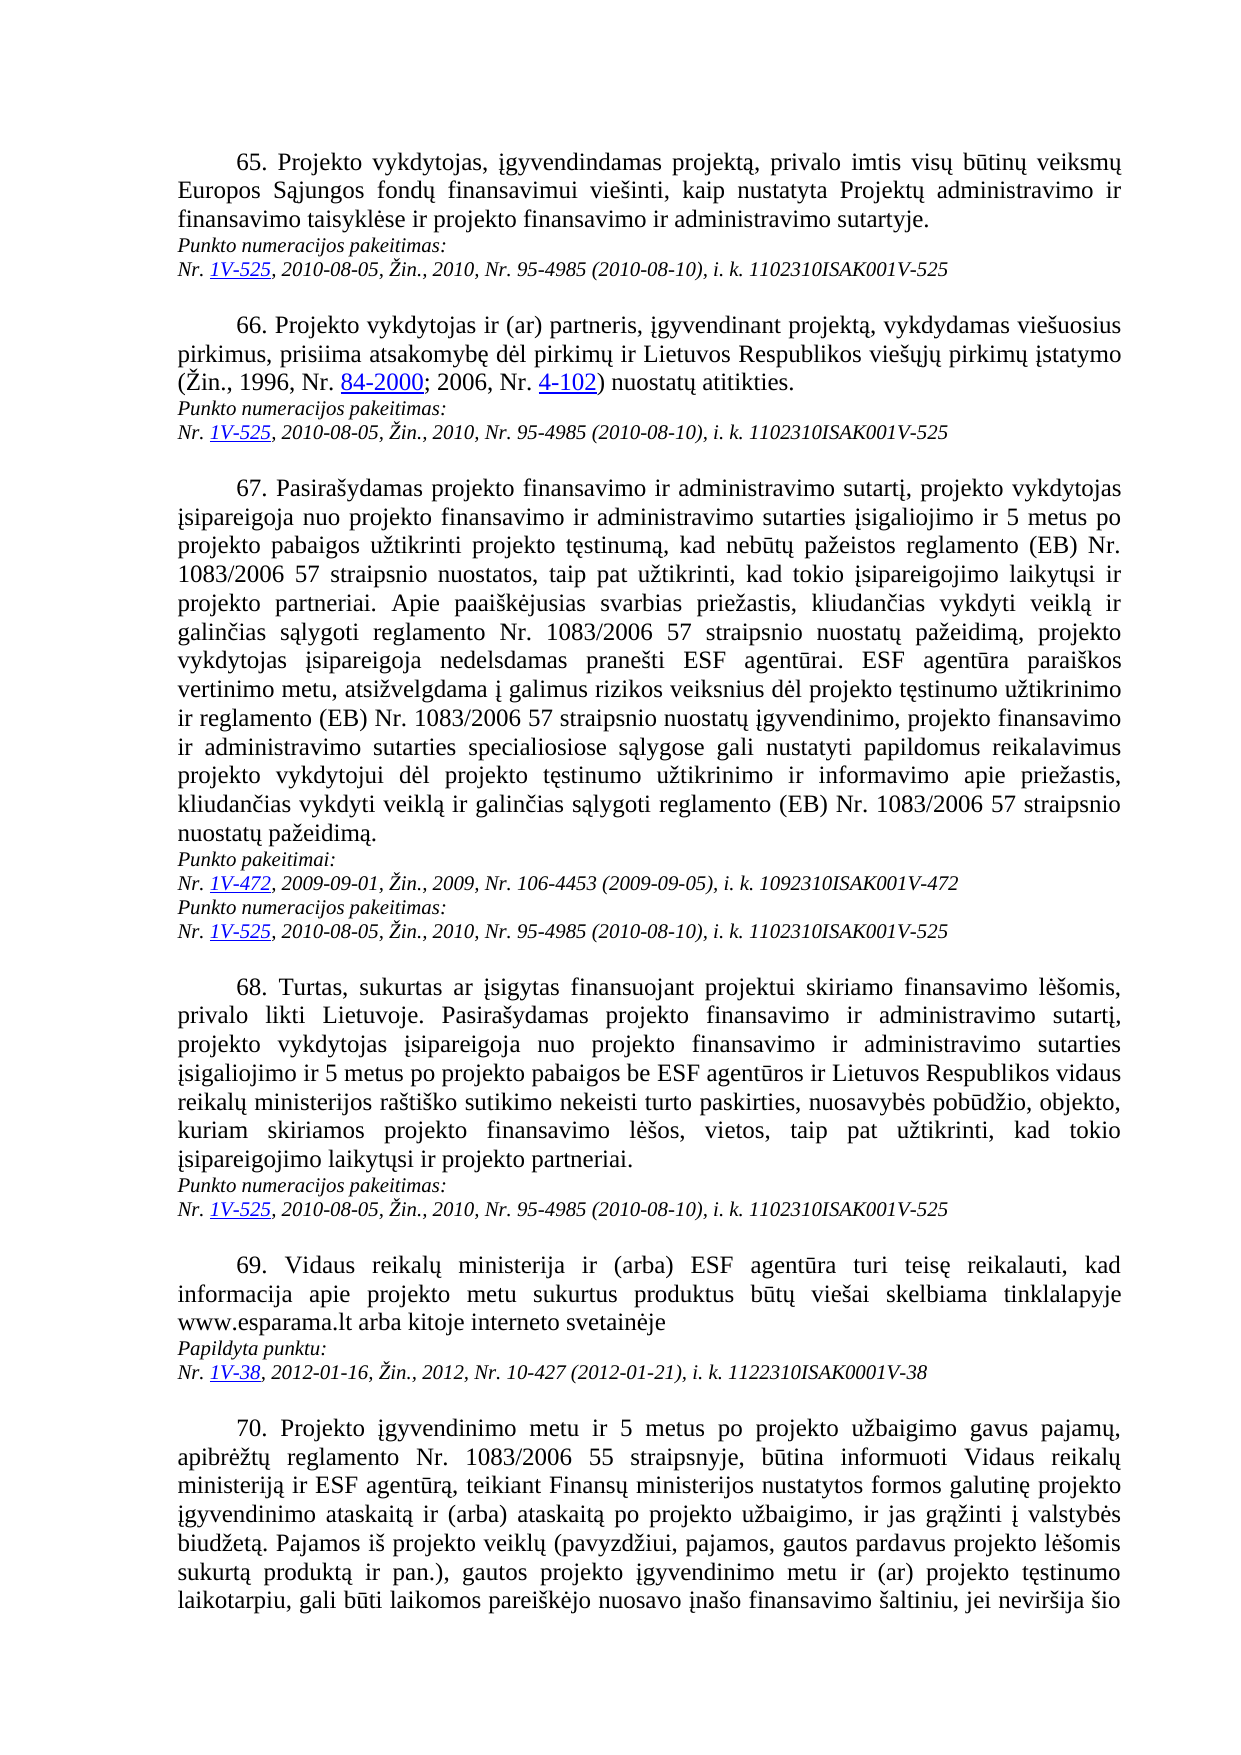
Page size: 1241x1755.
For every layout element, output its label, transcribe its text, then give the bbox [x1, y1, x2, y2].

text Nr. 1V-38, 2012-01-16, Žin., 2012, Nr. 10-427 (2012-01-21), i. k. 1122310ISAK0001V-38 [177, 1360, 1122, 1384]
text Punkto pakeitimai: [177, 847, 1122, 871]
text Nr. 1V-472, 2009-09-01, Žin., 2009, Nr. 106-4453 (2009-09-05), i. k. 1092310ISAK001V-472 [177, 871, 1122, 895]
text 67. Pasirašydamas projekto finansavimo ir administravimo sutartį, projekto vykdytojas įsipareigoja nuo projekto finansavimo ir administravimo sutarties įsigaliojimo ir 5 metus po projekto pabaigos užtikrinti projekto tęstinumą, kad nebūtų pažeistos reglamento (EB) Nr. 1083/2006 57 straipsnio nuostatos, taip pat užtikrinti, kad tokio įsipareigojimo laikytųsi ir projekto partneriai. Apie paaiškėjusias svarbias priežastis, kliudančias vykdyti veiklą ir galinčias sąlygoti reglamento Nr. 1083/2006 57 straipsnio nuostatų pažeidimą, projekto vykdytojas įsipareigoja nedelsdamas pranešti ESF agentūrai. ESF agentūra paraiškos vertinimo metu, atsižvelgdama į galimus rizikos veiksnius dėl projekto tęstinumo užtikrinimo ir reglamento (EB) Nr. 1083/2006 57 straipsnio nuostatų įgyvendinimo, projekto finansavimo ir administravimo sutarties specialiosiose sąlygose gali nustatyti papildomus reikalavimus projekto vykdytojui dėl projekto tęstinumo užtikrinimo ir informavimo apie priežastis, kliudančias vykdyti veiklą ir galinčias sąlygoti reglamento (EB) Nr. 1083/2006 57 straipsnio nuostatų pažeidimą. [177, 473, 1122, 847]
text 70. Projekto įgyvendinimo metu ir 5 metus po projekto užbaigimo gavus pajamų, apibrėžtų reglamento Nr. 1083/2006 55 straipsnyje, būtina informuoti Vidaus reikalų ministeriją ir ESF agentūrą, teikiant Finansų ministerijos nustatytos formos galutinę projekto įgyvendinimo ataskaitą ir (arba) ataskaitą po projekto užbaigimo, ir jas grąžinti į valstybės biudžetą. Pajamos iš projekto veiklų (pavyzdžiui, pajamos, gautos pardavus projekto lėšomis sukurtą produktą ir pan.), gautos projekto įgyvendinimo metu ir (ar) projekto tęstinumo laikotarpiu, gali būti laikomos pareiškėjo nuosavo įnašo finansavimo šaltiniu, jei neviršija šio [177, 1413, 1122, 1614]
text Punkto numeracijos pakeitimas: [177, 396, 1122, 420]
text Nr. 1V-525, 2010-08-05, Žin., 2010, Nr. 95-4985 (2010-08-10), i. k. 1102310ISAK001V-525 [177, 257, 1122, 281]
text Punkto numeracijos pakeitimas: [177, 1173, 1122, 1197]
text Nr. 1V-525, 2010-08-05, Žin., 2010, Nr. 95-4985 (2010-08-10), i. k. 1102310ISAK001V-525 [177, 420, 1122, 444]
text Punkto numeracijos pakeitimas: [177, 233, 1122, 257]
text Nr. 1V-525, 2010-08-05, Žin., 2010, Nr. 95-4985 (2010-08-10), i. k. 1102310ISAK001V-525 [177, 919, 1122, 943]
text 68. Turtas, sukurtas ar įsigytas finansuojant projektui skiriamo finansavimo lėšomis, privalo likti Lietuvoje. Pasirašydamas projekto finansavimo ir administravimo sutartį, projekto vykdytojas įsipareigoja nuo projekto finansavimo ir administravimo sutarties įsigaliojimo ir 5 metus po projekto pabaigos be ESF agentūros ir Lietuvos Respublikos vidaus reikalų ministerijos raštiško sutikimo nekeisti turto paskirties, nuosavybės pobūdžio, objekto, kuriam skiriamos projekto finansavimo lėšos, vietos, taip pat užtikrinti, kad tokio įsipareigojimo laikytųsi ir projekto partneriai. [177, 972, 1122, 1173]
text 69. Vidaus reikalų ministerija ir (arba) ESF agentūra turi teisę reikalauti, kad informacija apie projekto metu sukurtus produktus būtų viešai skelbiama tinklalapyje www.esparama.lt arba kitoje interneto svetainėje [177, 1250, 1122, 1336]
text 66. Projekto vykdytojas ir (ar) partneris, įgyvendinant projektą, vykdydamas viešuosius pirkimus, prisiima atsakomybę dėl pirkimų ir Lietuvos Respublikos viešųjų pirkimų įstatymo (Žin., 1996, Nr. 84-2000; 2006, Nr. 4-102) nuostatų atitikties. [177, 310, 1122, 396]
text Nr. 1V-525, 2010-08-05, Žin., 2010, Nr. 95-4985 (2010-08-10), i. k. 1102310ISAK001V-525 [177, 1197, 1122, 1221]
text 65. Projekto vykdytojas, įgyvendindamas projektą, privalo imtis visų būtinų veiksmų Europos Sąjungos fondų finansavimui viešinti, kaip nustatyta Projektų administravimo ir finansavimo taisyklėse ir projekto finansavimo ir administravimo sutartyje. [177, 147, 1122, 233]
text Punkto numeracijos pakeitimas: [177, 895, 1122, 919]
text Papildyta punktu: [177, 1336, 1122, 1360]
